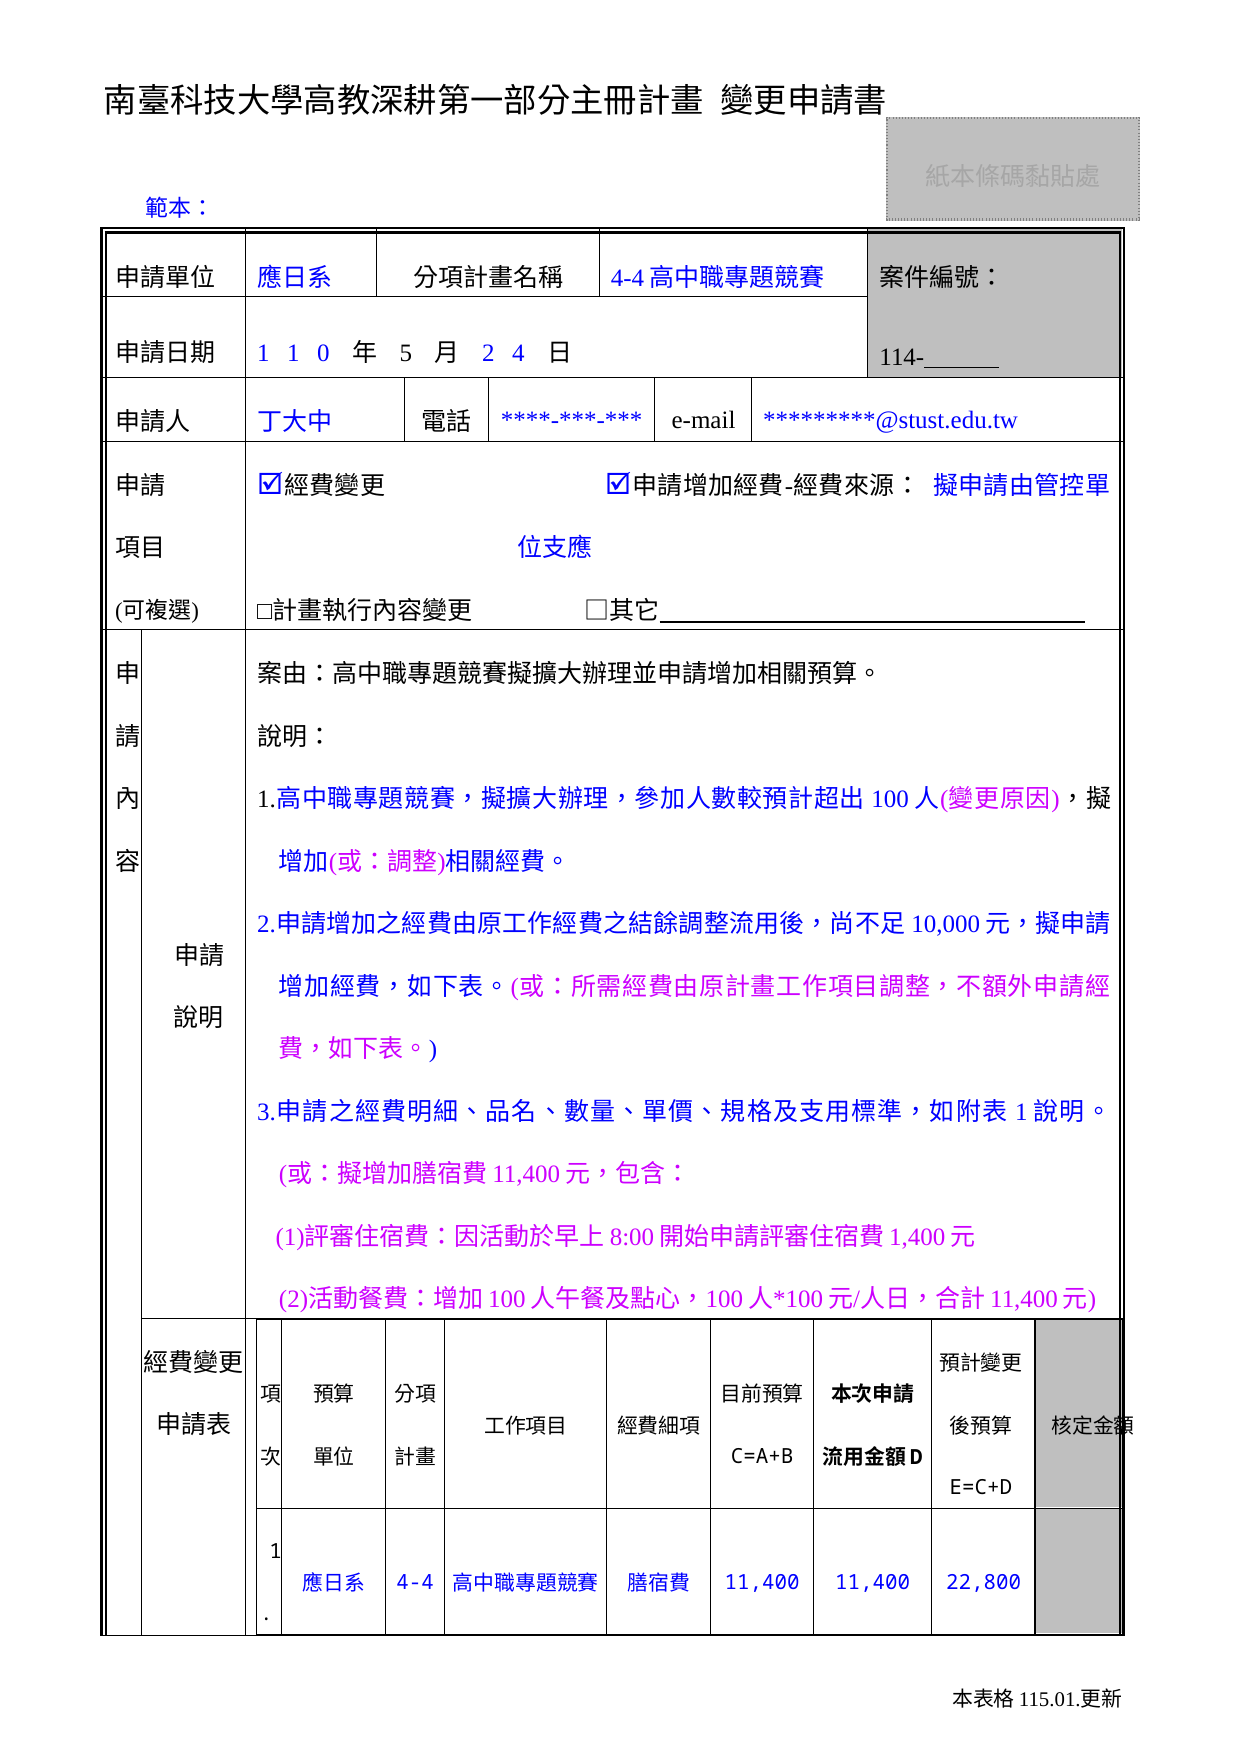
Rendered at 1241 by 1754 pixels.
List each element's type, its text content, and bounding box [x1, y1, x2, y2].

table_cell [257, 1509, 281, 1633]
table_header 分項計畫名稱 [377, 234, 599, 296]
table_header 預算 單位 [282, 1320, 385, 1507]
table_cell 11,400 [814, 1509, 931, 1633]
table_header 申請單位 [107, 234, 245, 296]
table_header 項次 [257, 1320, 281, 1507]
table_header 經費細項 [607, 1320, 710, 1507]
table_header 案件編號： 114- [886, 117, 1140, 221]
table_cell 高中職專題競賽 [445, 1509, 606, 1633]
table_header 分項計畫 [386, 1320, 444, 1507]
text 範本： [145, 165, 1166, 227]
table_cell 22,800 [932, 1509, 1034, 1633]
table_cell 申請 項目 (可複選) [107, 442, 245, 629]
table_header 本次申請 流用金額D [814, 1320, 931, 1507]
table_cell 膳宿費 [607, 1509, 710, 1633]
table_cell 申請 說明 [142, 630, 245, 1318]
table_header 案件編號： 114- [868, 234, 1119, 377]
table_cell 案由：高中職專題競賽擬擴大辦理並申請增加相關預算。 說明： 1.高中職專題競賽，擬擴大辦理，參加人數較預計超出100人(變更原因)，擬增加(或：調整)相關經費。 2.申請增加之經費由原工作經費之結餘調整流用後，尚不足10,000元，擬申請增加經費，如下表。(或：所需經費由原計畫工作項目調整，不額外申請經費，如下表。) 3.申請之經費明細、品名、數量、單價、規格及支用標準，如附表1說明。(或：擬增加膳宿費11,400元，包含： (1)評審住宿費：因活動於早上8:00開始申請評審住宿費1,400元 (2)活動餐費：增加100人午餐及點心，100人*100元/人日，合計11,400元) [246, 630, 1119, 1318]
table_cell 經費變更申請表 [142, 1319, 245, 1634]
table_header 4-4高中職專題競賽 [600, 234, 867, 296]
table_cell 經費變更 申請增加經費-經費來源： 擬申請由管控單位支應 □計畫執行內容變更 □其它 [246, 442, 1119, 629]
table_cell 11,400 [711, 1509, 813, 1633]
table_cell ****-***-*** [489, 378, 654, 441]
table_cell 申請人 [107, 378, 245, 441]
table_cell *********@stust.edu.tw [752, 378, 1119, 441]
table_cell 4-4 [386, 1509, 444, 1633]
table_cell 應日系 [282, 1509, 385, 1633]
table_cell 丁大中 [246, 378, 404, 441]
table_cell 110年5月24日 [246, 297, 867, 377]
table_cell 申請內容 [107, 630, 141, 1634]
table_cell [1036, 1509, 1119, 1633]
table_cell 申請日期 [107, 297, 245, 377]
table_header 工作項目 [445, 1320, 606, 1507]
table_cell [246, 1319, 256, 1634]
table_header 預計變更後預算E=C+D [932, 1320, 1034, 1507]
table_cell 電話 [405, 378, 488, 441]
table_header 目前預算C=A+B [711, 1320, 813, 1507]
table_header 應日系 [246, 234, 376, 296]
table_header 核定金額 [1036, 1320, 1119, 1507]
table_cell e-mail [655, 378, 751, 441]
